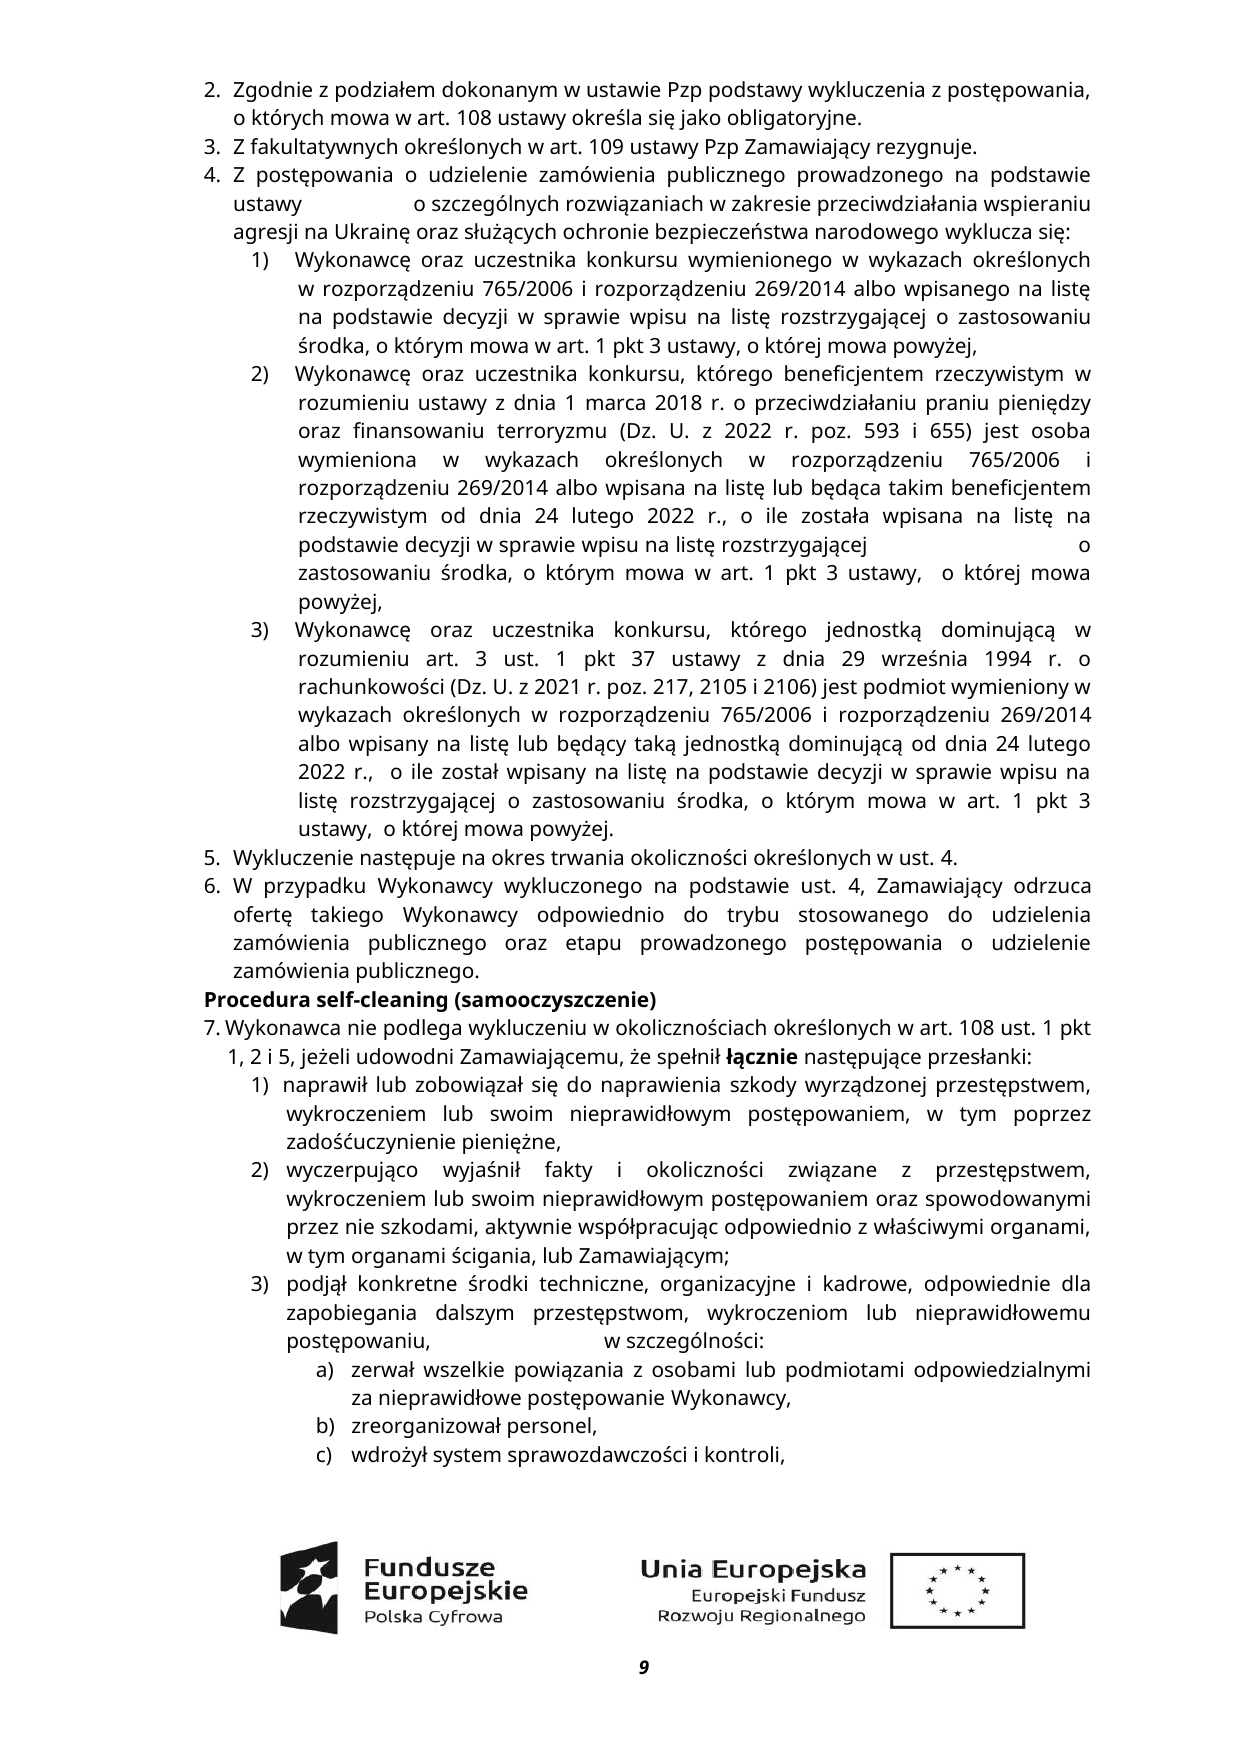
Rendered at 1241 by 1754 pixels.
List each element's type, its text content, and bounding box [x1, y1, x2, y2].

list wyczerpująco wyjaśnił fakty i okoliczności związane z przestępstwem, wykroczeniem lub swoim nieprawidłowym postępowaniem oraz spowodowanymi przez nie szkodami, aktywnie współpracując odpowiednio z właściwymi organami, w tym organami ścigania, lub Zamawiającym; [251, 1156, 1092, 1269]
list Wykonawcę oraz uczestnika konkursu, którego jednostką dominującą w rozumieniu art. 3 ust. 1 pkt 37 ustawy z dnia 29 września 1994 r. o rachunkowości (Dz. U. z 2021 r. poz. 217, 2105 i 2106) jest podmiot wymieniony w wykazach określonych w rozporządzeniu 765/2006 i rozporządzeniu 269/2014 albo wpisany na listę lub będący taką jednostką dominującą od dnia 24 lutego 2022 r., o ile został wpisany na listę na podstawie decyzji w sprawie wpisu na listę rozstrzygającej o zastosowaniu środka, o którym mowa w art. 1 pkt 3 ustawy, o której mowa powyżej. [251, 615, 1092, 843]
list Z fakultatywnych określonych w art. 109 ustawy Pzp Zamawiający rezygnuje. [203, 132, 1092, 160]
list Z postępowania o udzielenie zamówienia publicznego prowadzonego na podstawie ustawy o szczególnych rozwiązaniach w zakresie przeciwdziałania wspieraniu agresji na Ukrainę oraz służących ochronie bezpieczeństwa narodowego wyklucza się: [203, 160, 1092, 246]
list W przypadku Wykonawcy wykluczonego na podstawie ust. 4, Zamawiający odrzuca ofertę takiego Wykonawcy odpowiednio do trybu stosowanego do udzielenia zamówienia publicznego oraz etapu prowadzonego postępowania o udzielenie zamówienia publicznego. [203, 871, 1092, 985]
list Wykonawca nie podlega wykluczeniu w okolicznościach określonych w art. 108 ust. 1 pkt 1, 2 i 5, jeżeli udowodni Zamawiającemu, że spełnił łącznie następujące przesłanki: [203, 1013, 1092, 1070]
list Wykonawcę oraz uczestnika konkursu, którego beneficjentem rzeczywistym w rozumieniu ustawy z dnia 1 marca 2018 r. o przeciwdziałaniu praniu pieniędzy oraz finansowaniu terroryzmu (Dz. U. z 2022 r. poz. 593 i 655) jest osoba wymieniona w wykazach określonych w rozporządzeniu 765/2006 i rozporządzeniu 269/2014 albo wpisana na listę lub będąca takim beneficjentem rzeczywistym od dnia 24 lutego 2022 r., o ile została wpisana na listę na podstawie decyzji w sprawie wpisu na listę rozstrzygającej o zastosowaniu środka, o którym mowa w art. 1 pkt 3 ustawy, o której mowa powyżej, [251, 359, 1092, 615]
list podjął konkretne środki techniczne, organizacyjne i kadrowe, odpowiednie dla zapobiegania dalszym przestępstwom, wykroczeniom lub nieprawidłowemu postępowaniu, w szczególności: [251, 1269, 1092, 1355]
list Zgodnie z podziałem dokonanym w ustawie Pzp podstawy wykluczenia z postępowania, o których mowa w art. 108 ustawy określa się jako obligatoryjne. [203, 75, 1092, 132]
list Wykonawcę oraz uczestnika konkursu wymienionego w wykazach określonych w rozporządzeniu 765/2006 i rozporządzeniu 269/2014 albo wpisanego na listę na podstawie decyzji w sprawie wpisu na listę rozstrzygającej o zastosowaniu środka, o którym mowa w art. 1 pkt 3 ustawy, o której mowa powyżej, [251, 246, 1092, 359]
list Procedura self-cleaning (samooczyszczenie) [203, 985, 1092, 1013]
list zerwał wszelkie powiązania z osobami lub podmiotami odpowiedzialnymi za nieprawidłowe postępowanie Wykonawcy, [316, 1355, 1092, 1412]
list zreorganizował personel, [316, 1412, 1092, 1440]
list Wykluczenie następuje na okres trwania okoliczności określonych w ust. 4. [203, 843, 1092, 871]
list wdrożył system sprawozdawczości i kontroli, [316, 1440, 1092, 1468]
list naprawił lub zobowiązał się do naprawienia szkody wyrządzonej przestępstwem, wykroczeniem lub swoim nieprawidłowym postępowaniem, w tym poprzez zadośćuczynienie pieniężne, [251, 1070, 1092, 1156]
